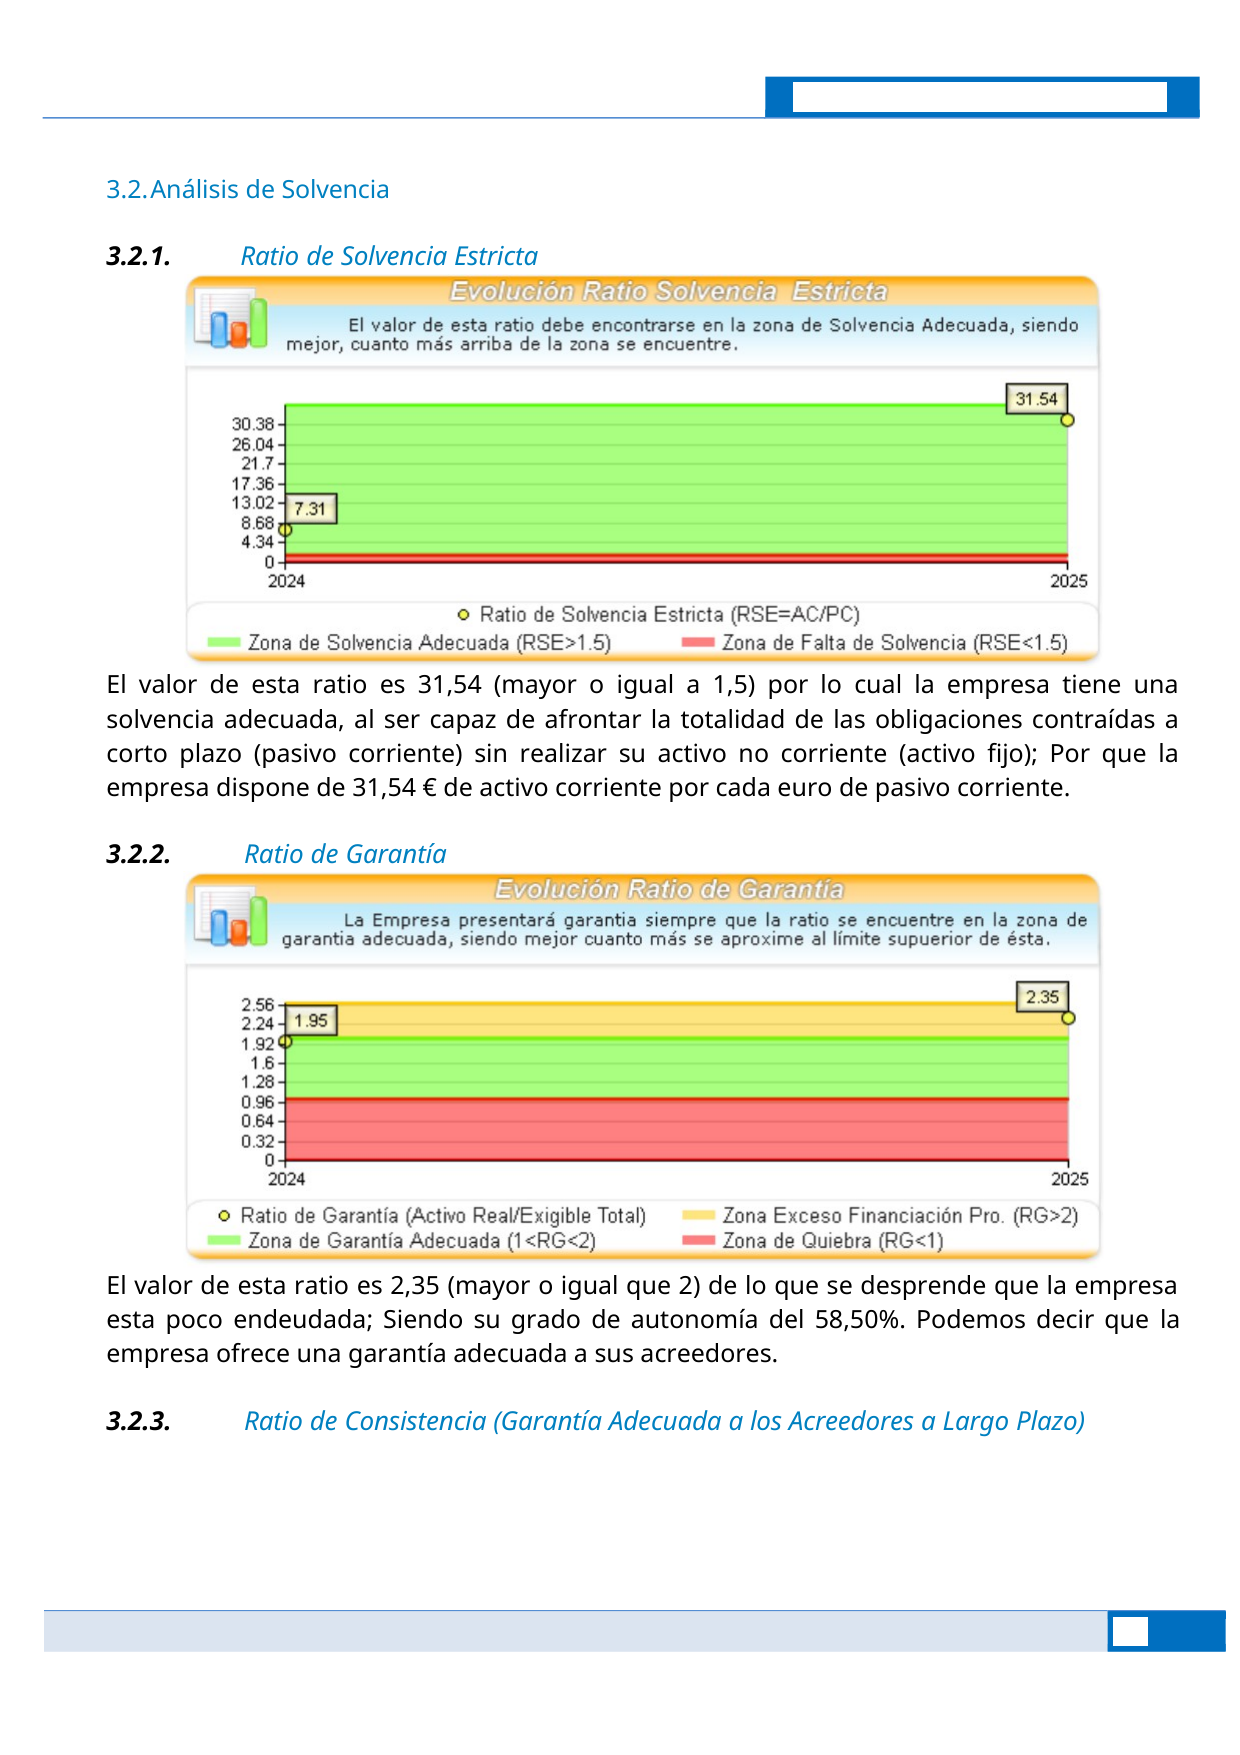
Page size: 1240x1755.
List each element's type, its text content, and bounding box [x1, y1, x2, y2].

list Ratio de Consistencia (Garantía Adecuada a los Acreedores a Largo Plazo) [106, 1402, 1225, 1438]
text El valor de esta ratio es 31,54 (mayor o igual a 1,5) por lo cual la empresa tiene una solvencia adecuada, al ser capaz de afrontar la totalidad de las obligaciones contraídas a corto plazo (pasivo corriente) sin realizar su activo no corriente (activo fijo); Por que la empresa dispone de 31,54 € de activo corriente por cada euro de pasivo corriente. [106, 275, 1181, 803]
text El valor de esta ratio es 2,35 (mayor o igual que 2) de lo que se desprende que la empresa esta poco endeudada; Siendo su grado de autonomía del 58,50%. Podemos decir que la empresa ofrece una garantía adecuada a sus acreedores. [106, 1268, 1181, 1370]
list Ratio de Solvencia Estricta [106, 238, 1225, 273]
list Ratio de Garantía [106, 836, 1225, 871]
list Análisis de Solvencia [106, 172, 1225, 206]
